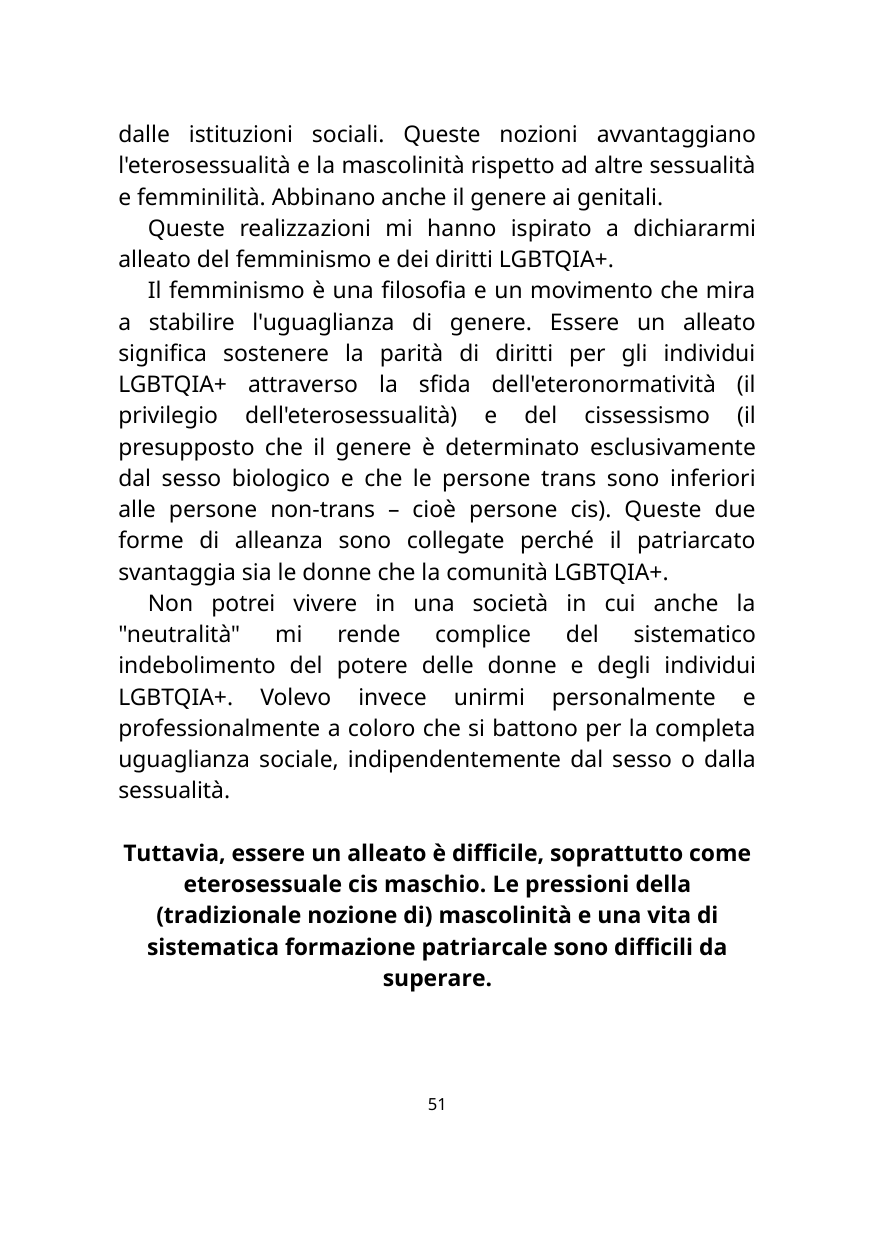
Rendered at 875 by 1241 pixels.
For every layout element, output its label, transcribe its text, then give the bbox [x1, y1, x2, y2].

text Tuttavia, essere un alleato è difficile, soprattutto come eterosessuale cis maschio. Le pressioni della (tradizionale nozione di) mascolinità e una vita di sistematica formazione patriarcale sono difficili da superare. [118, 837, 756, 993]
text Queste realizzazioni mi hanno ispirato a dichiararmi alleato del femminismo e dei diritti LGBTQIA+. [118, 212, 756, 274]
text dalle istituzioni sociali. Queste nozioni avvantaggiano l'eterosessualità e la mascolinità rispetto ad altre sessualità e femminilità. Abbinano anche il genere ai genitali. [118, 118, 756, 212]
text Il femminismo è una filosofia e un movimento che mira a stabilire l'uguaglianza di genere. Essere un alleato significa sostenere la parità di diritti per gli individui LGBTQIA+ attraverso la sfida dell'eteronormatività (il privilegio dell'eterosessualità) e del cissessismo (il presupposto che il genere è determinato esclusivamente dal sesso biologico e che le persone trans sono inferiori alle persone non-trans – cioè persone cis). Queste due forme di alleanza sono collegate perché il patriarcato svantaggia sia le donne che la comunità LGBTQIA+. [118, 274, 756, 587]
text Non potrei vivere in una società in cui anche la "neutralità" mi rende complice del sistematico indebolimento del potere delle donne e degli individui LGBTQIA+. Volevo invece unirmi personalmente e professionalmente a coloro che si battono per la completa uguaglianza sociale, indipendentemente dal sesso o dalla sessualità. [118, 587, 756, 806]
